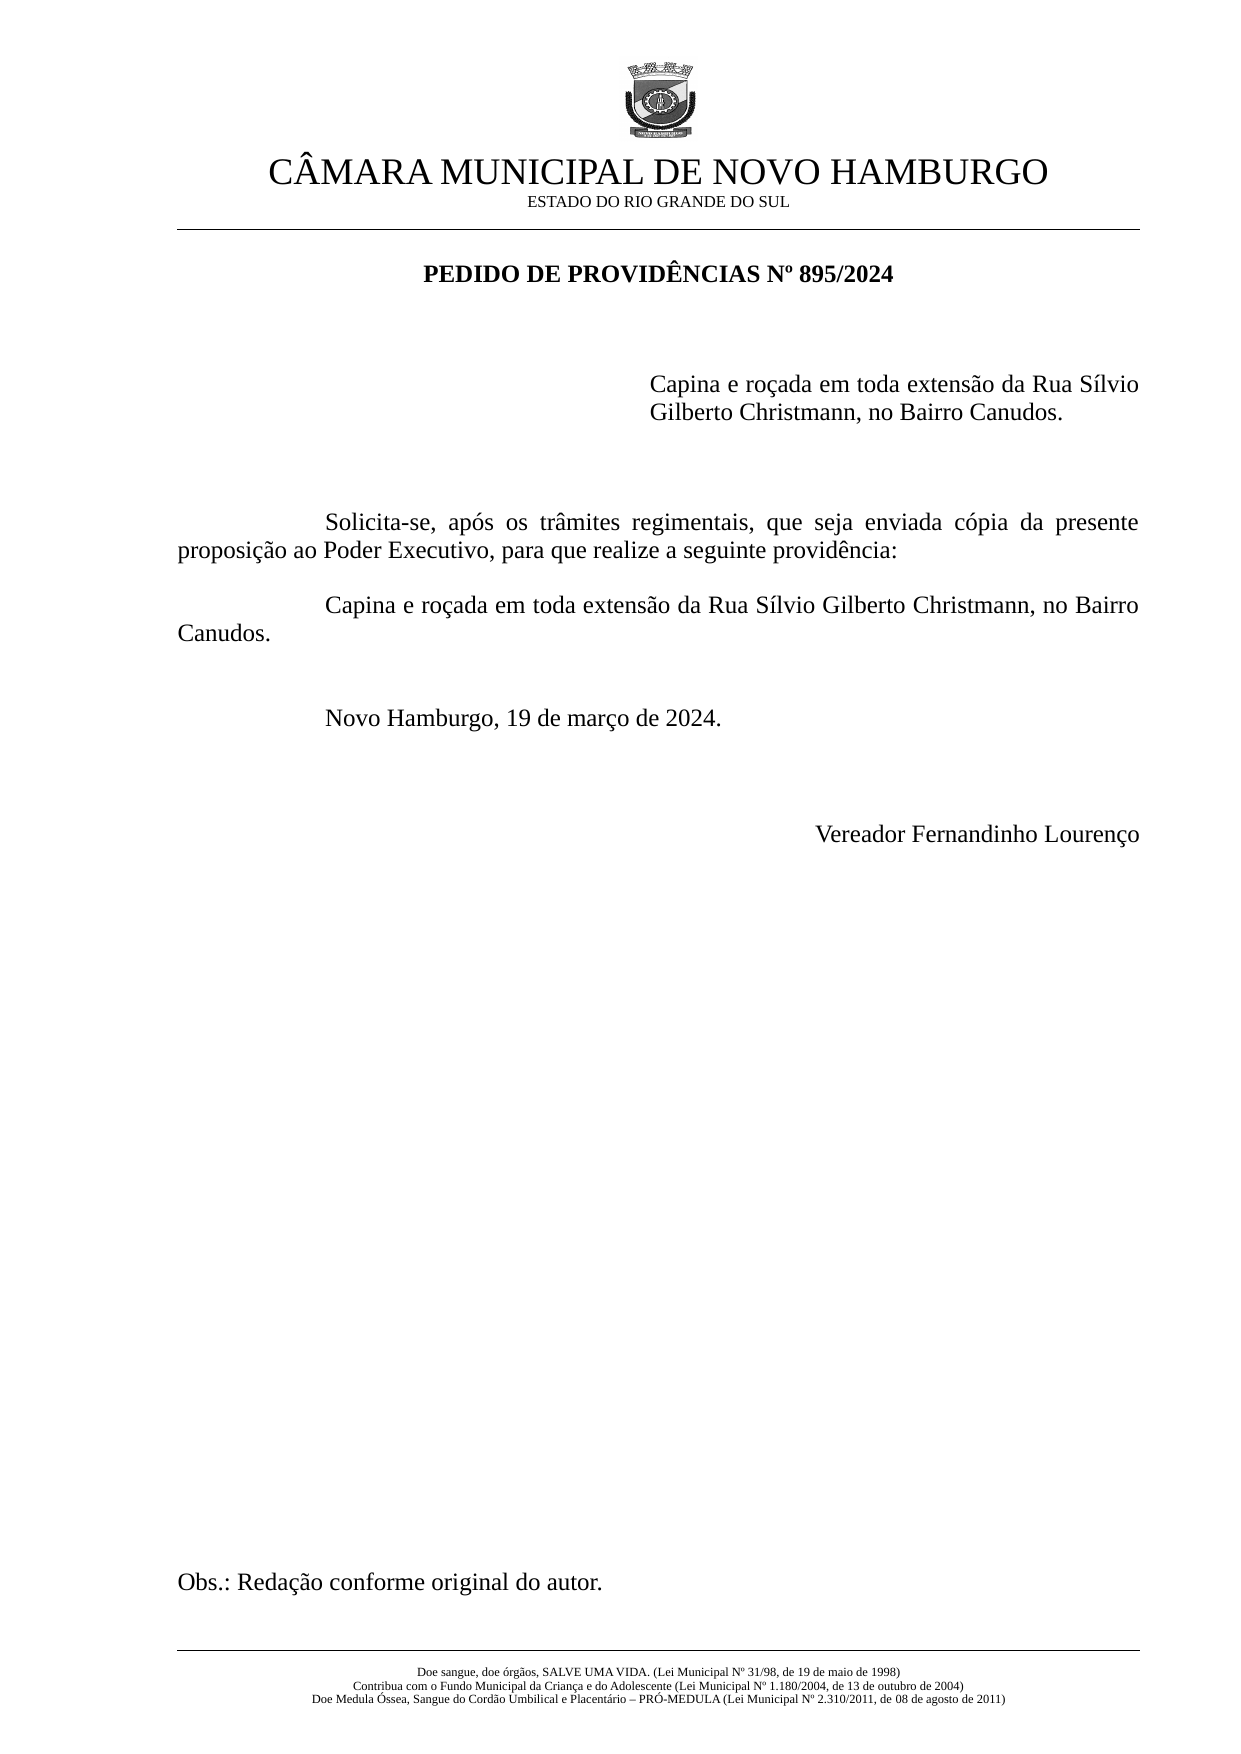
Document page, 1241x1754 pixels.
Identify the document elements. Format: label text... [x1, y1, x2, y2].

text Solicita-se, após os trâmites regimentais, que seja enviada cópia da presente proposição ao Poder Executivo, para que realize a seguinte providência: [177, 508, 1140, 564]
text Novo Hamburgo, 19 de março de 2024. [177, 704, 1140, 732]
list Capina e roçada em toda extensão da Rua Sílvio Gilberto Christmann, no Bairro Canudos. [614, 370, 1140, 426]
text Vereador Fernandinho Lourenço [649, 820, 1140, 848]
text Obs.: Redação conforme original do autor. [177, 1568, 1140, 1596]
list Capina e roçada em toda extensão da Rua Sílvio Gilberto Christmann, no Bairro Canudos. [177, 592, 1140, 647]
text PEDIDO DE PROVIDÊNCIAS Nº 895/2024 [177, 260, 1140, 288]
